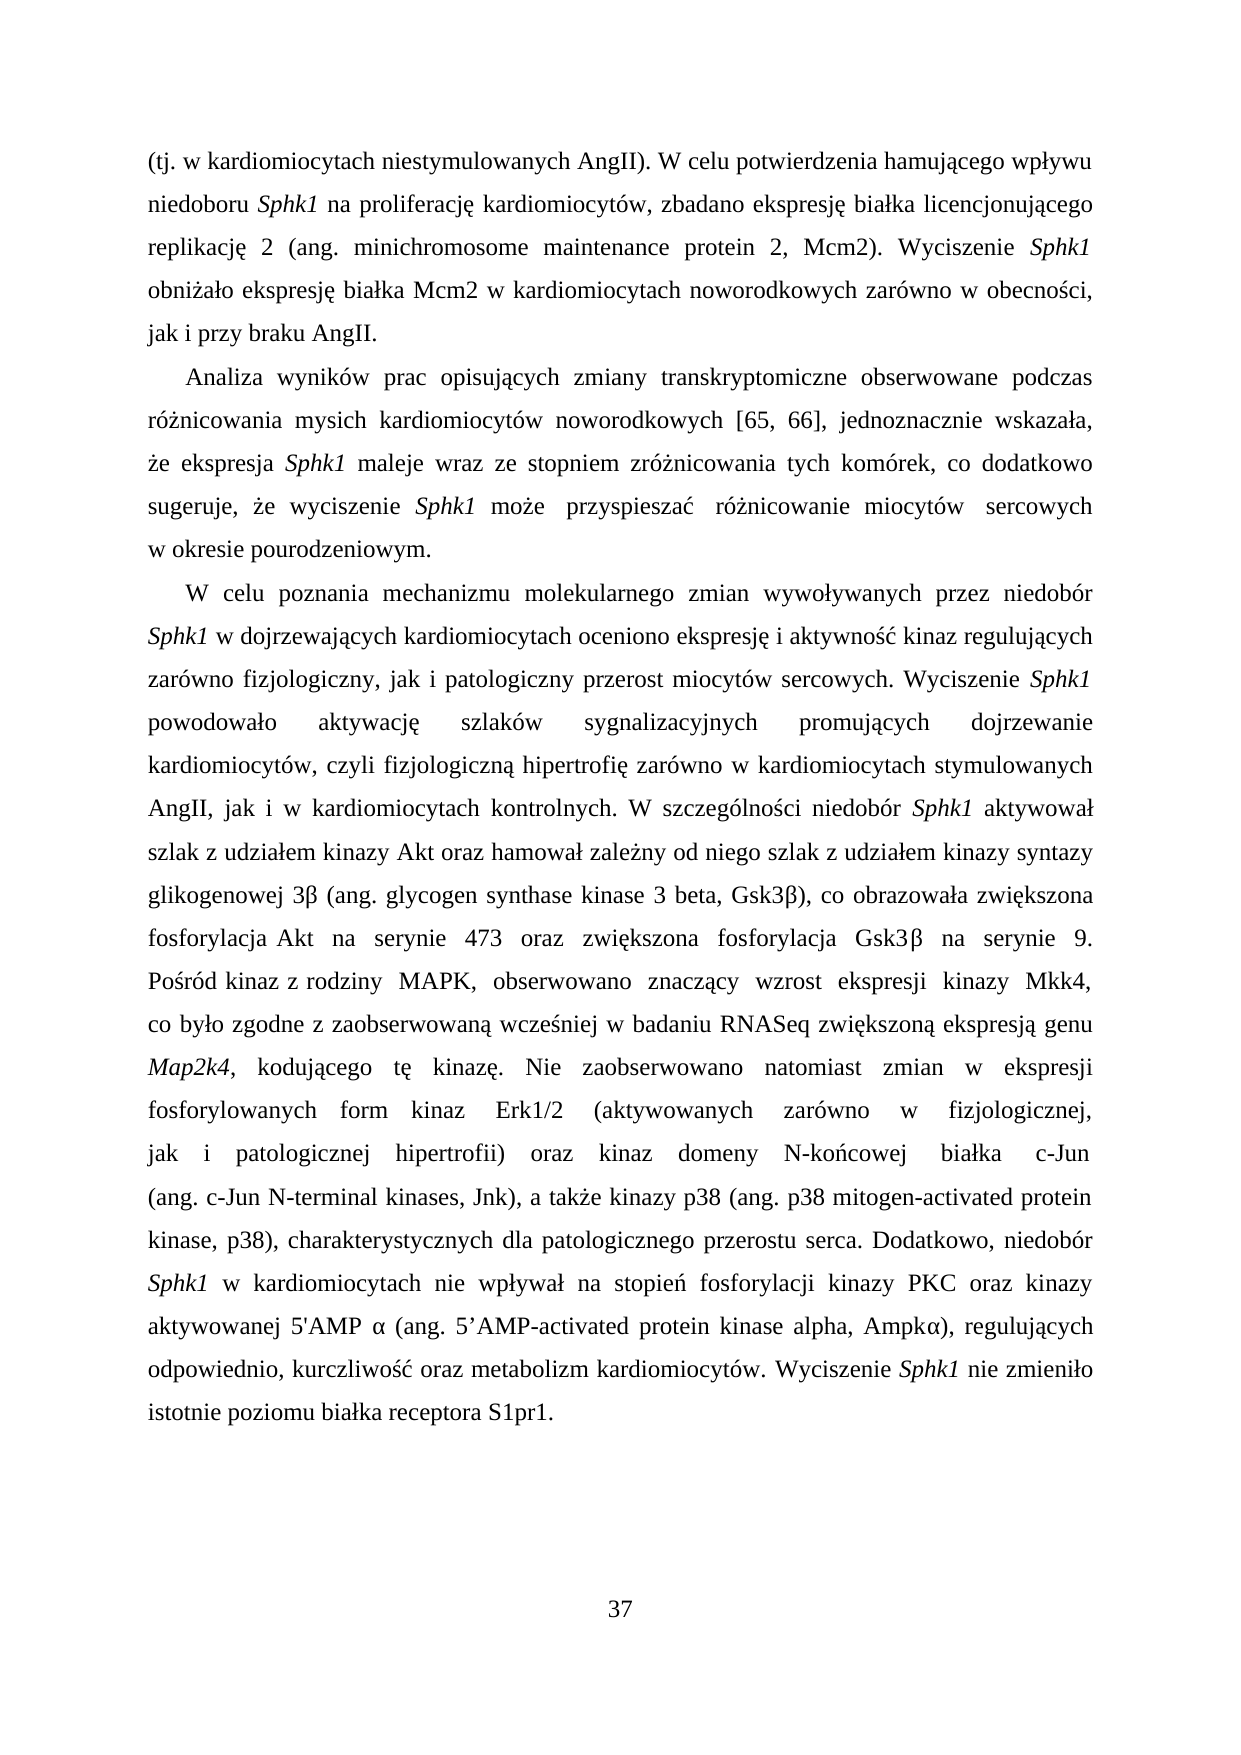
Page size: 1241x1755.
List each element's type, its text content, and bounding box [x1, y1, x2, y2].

text (tj. w kardiomiocytach niestymulowanych AngII). W celu potwierdzenia hamującego wpływu niedoboru Sphk1 na proliferację kardiomiocytów, zbadano ekspresję białka licencjonującego replikację 2 (ang. minichromosome maintenance protein 2, Mcm2). Wyciszenie Sphk1 obniżało ekspresję białka Mcm2 w kardiomiocytach noworodkowych zarówno w obecności, jak i przy braku AngII. [148, 146, 1093, 347]
text W celu poznania mechanizmu molekularnego zmian wywoływanych przez niedobór Sphk1 w dojrzewających kardiomiocytach oceniono ekspresję i aktywność kinaz regulujących zarówno fizjologiczny, jak i patologiczny przerost miocytów sercowych. Wyciszenie Sphk1 powodowało aktywację szlaków sygnalizacyjnych promujących dojrzewanie kardiomiocytów, czyli fizjologiczną hipertrofię zarówno w kardiomiocytach stymulowanych AngII, jak i w kardiomiocytach kontrolnych. W szczególności niedobór Sphk1 aktywował szlak z udziałem kinazy Akt oraz hamował zależny od niego szlak z udziałem kinazy syntazy glikogenowej 3β (ang. glycogen synthase kinase 3 beta, Gsk3β), co obrazowała zwiększona fosforylacja Akt na serynie 473 oraz zwiększona fosforylacja Gsk3β na serynie 9. Pośród kinaz z rodziny MAPK, obserwowano znaczący wzrost ekspresji kinazy Mkk4, co było zgodne z zaobserwowaną wcześniej w badaniu RNASeq zwiększoną ekspresją genu Map2k4, kodującego tę kinazę. Nie zaobserwowano natomiast zmian w ekspresji fosforylowanych form kinaz Erk1/2 (aktywowanych zarówno w fizjologicznej, jak i patologicznej hipertrofii) oraz kinaz domeny N-końcowej białka c-Jun (ang. c-Jun N-terminal kinases, Jnk), a także kinazy p38 (ang. p38 mitogen-activated protein kinase, p38), charakterystycznych dla patologicznego przerostu serca. Dodatkowo, niedobór Sphk1 w kardiomiocytach nie wpływał na stopień fosforylacji kinazy PKC oraz kinazy aktywowanej 5'AMP α (ang. 5’AMP-activated protein kinase alpha, Ampkα), regulujących odpowiednio, kurczliwość oraz metabolizm kardiomiocytów. Wyciszenie Sphk1 nie zmieniło istotnie poziomu białka receptora S1pr1. [148, 578, 1093, 1426]
text Analiza wyników prac opisujących zmiany transkryptomiczne obserwowane podczas różnicowania mysich kardiomiocytów noworodkowych [65, 66], jednoznacznie wskazała, że ekspresja Sphk1 maleje wraz ze stopniem zróżnicowania tych komórek, co dodatkowo sugeruje, że wyciszenie Sphk1 może przyspieszać różnicowanie miocytów sercowych w okresie pourodzeniowym. [148, 362, 1093, 563]
